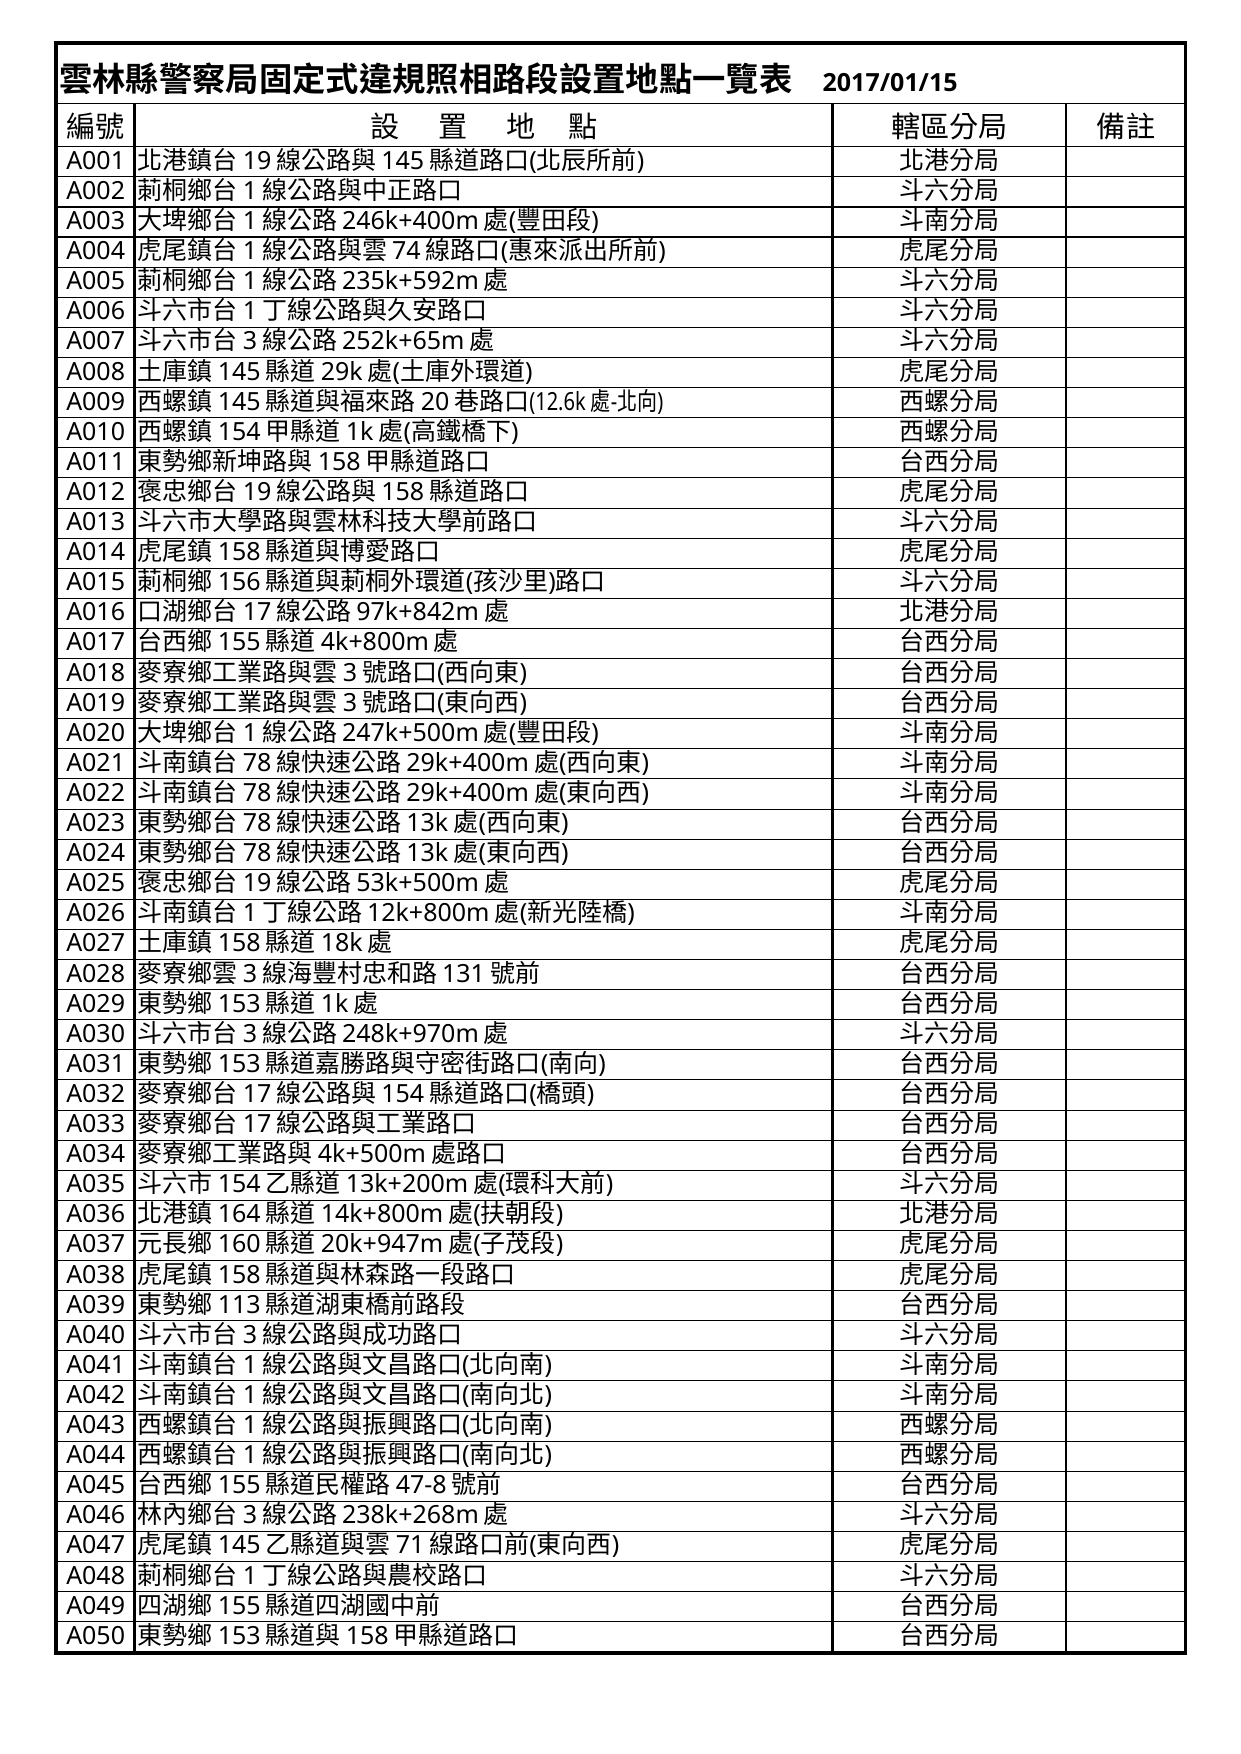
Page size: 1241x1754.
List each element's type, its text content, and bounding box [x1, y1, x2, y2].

table_cell 斗六分局 [834, 268, 1065, 297]
table_cell [1067, 1532, 1184, 1561]
table_cell A002 [58, 177, 133, 206]
table_cell 台西分局 [834, 1141, 1065, 1170]
table_cell [1067, 900, 1184, 929]
table_cell 台西分局 [834, 1111, 1065, 1139]
table_cell [1067, 1050, 1184, 1079]
table_cell A031 [58, 1050, 133, 1079]
table_cell A021 [58, 749, 133, 778]
table_cell A012 [58, 478, 133, 507]
table_cell 斗南分局 [834, 779, 1065, 808]
table_cell [1067, 509, 1184, 537]
table_cell [1067, 1381, 1184, 1411]
table_cell 北港分局 [834, 147, 1065, 176]
table_cell 麥寮鄉工業路與雲3號路口(西向東) [136, 659, 831, 688]
table_cell [1067, 719, 1184, 748]
table_cell [1067, 870, 1184, 899]
table_cell A041 [58, 1351, 133, 1380]
table_cell [1067, 448, 1184, 477]
table_cell 台西分局 [834, 1622, 1065, 1651]
table_cell 麥寮鄉雲3線海豐村忠和路131號前 [136, 960, 831, 989]
table_cell 東勢鄉153縣道嘉勝路與守密街路口(南向) [136, 1050, 831, 1079]
table_cell 虎尾鎮台1線公路與雲74線路口(惠來派出所前) [136, 238, 831, 267]
table_cell 斗六分局 [834, 177, 1065, 206]
table_cell 東勢鄉新坤路與158甲縣道路口 [136, 448, 831, 477]
table_cell 口湖鄉台17線公路97k+842m處 [136, 599, 831, 628]
table_cell [1067, 1622, 1184, 1651]
table_cell A047 [58, 1532, 133, 1561]
table_cell 斗六市台3線公路252k+65m處 [136, 328, 831, 357]
table_cell A027 [58, 930, 133, 959]
table_cell [1067, 1321, 1184, 1350]
table_cell A046 [58, 1502, 133, 1531]
table_cell A038 [58, 1261, 133, 1290]
table_cell 麥寮鄉台17線公路與154縣道路口(橋頭) [136, 1080, 831, 1109]
table_cell A037 [58, 1231, 133, 1260]
table_cell A016 [58, 599, 133, 628]
table_cell 台西分局 [834, 629, 1065, 658]
table_cell A030 [58, 1020, 133, 1049]
table_cell [1067, 238, 1184, 267]
table_cell 莿桐鄉台1線公路與中正路口 [136, 177, 831, 206]
table_cell 斗六市台3線公路與成功路口 [136, 1321, 831, 1350]
table_cell A004 [58, 238, 133, 267]
table_cell A010 [58, 418, 133, 447]
table_cell 麥寮鄉工業路與雲3號路口(東向西) [136, 689, 831, 718]
table_cell 西螺分局 [834, 388, 1065, 417]
table_cell 斗六分局 [834, 1020, 1065, 1049]
table_cell [1067, 298, 1184, 327]
table_cell [1067, 418, 1184, 447]
table_cell 設 置 地 點 [136, 104, 831, 146]
table_cell A036 [58, 1201, 133, 1230]
table_cell 莿桐鄉台1線公路235k+592m處 [136, 268, 831, 297]
table_cell [1067, 1171, 1184, 1200]
table_cell 褒忠鄉台19線公路與158縣道路口 [136, 478, 831, 507]
table_cell 台西分局 [834, 1472, 1065, 1501]
table_cell 編號 [58, 104, 133, 146]
table_cell A013 [58, 509, 133, 537]
table_cell [1067, 569, 1184, 598]
table_cell 西螺鎮台1線公路與振興路口(北向南) [136, 1412, 831, 1441]
table_cell [1067, 1141, 1184, 1170]
table_cell 大埤鄉台1線公路247k+500m處(豐田段) [136, 719, 831, 748]
table_cell [1067, 1080, 1184, 1109]
table_cell 大埤鄉台1線公路246k+400m處(豐田段) [136, 208, 831, 236]
table_cell [1067, 388, 1184, 417]
table_cell 北港分局 [834, 599, 1065, 628]
table_cell [1067, 268, 1184, 297]
table_cell [1067, 208, 1184, 236]
table_cell 西螺鎮台1線公路與振興路口(南向北) [136, 1442, 831, 1471]
table_cell 斗南分局 [834, 749, 1065, 778]
table_cell 虎尾鎮158縣道與博愛路口 [136, 539, 831, 568]
table_cell A022 [58, 779, 133, 808]
table_cell 西螺鎮145縣道與福來路20巷路口(12.6k處-北向) [136, 388, 831, 417]
table_cell [1067, 1412, 1184, 1441]
table_cell A003 [58, 208, 133, 236]
table_cell [1067, 1020, 1184, 1049]
table_cell A023 [58, 810, 133, 838]
table_cell [1067, 358, 1184, 387]
table_cell 元長鄉160縣道20k+947m處(子茂段) [136, 1231, 831, 1260]
table_cell [1067, 659, 1184, 688]
table_cell A029 [58, 990, 133, 1019]
table_cell 斗南鎮台1線公路與文昌路口(南向北) [136, 1381, 831, 1411]
table_cell [1067, 1442, 1184, 1471]
table_cell [1067, 1472, 1184, 1501]
table_cell [1067, 930, 1184, 959]
table_cell 台西分局 [834, 689, 1065, 718]
table_cell 虎尾分局 [834, 478, 1065, 507]
table_cell [1067, 1111, 1184, 1139]
table_cell [1067, 1261, 1184, 1290]
table_cell 台西分局 [834, 960, 1065, 989]
table_cell [1067, 1502, 1184, 1531]
table_cell A015 [58, 569, 133, 598]
table_cell 土庫鎮158縣道18k處 [136, 930, 831, 959]
table_cell 斗南分局 [834, 900, 1065, 929]
table_cell 斗南鎮台78線快速公路29k+400m處(西向東) [136, 749, 831, 778]
table_cell 斗南分局 [834, 1381, 1065, 1411]
table_cell A020 [58, 719, 133, 748]
table_cell 虎尾分局 [834, 870, 1065, 899]
table_cell 虎尾分局 [834, 1261, 1065, 1290]
table_cell 北港鎮台19線公路與145縣道路口(北辰所前) [136, 147, 831, 176]
table_cell 斗六市台1丁線公路與久安路口 [136, 298, 831, 327]
table_cell A019 [58, 689, 133, 718]
table_cell 東勢鄉台78線快速公路13k處(東向西) [136, 840, 831, 869]
table_cell 土庫鎮145縣道29k處(土庫外環道) [136, 358, 831, 387]
table_cell 台西分局 [834, 840, 1065, 869]
table_cell [1067, 629, 1184, 658]
table_cell [1067, 147, 1184, 176]
table_cell 西螺分局 [834, 1442, 1065, 1471]
table_cell 虎尾分局 [834, 1532, 1065, 1561]
table_cell 北港鎮164縣道14k+800m處(扶朝段) [136, 1201, 831, 1230]
table_cell 斗六分局 [834, 1502, 1065, 1531]
table_cell A040 [58, 1321, 133, 1350]
table_cell 台西分局 [834, 990, 1065, 1019]
table_cell 斗六分局 [834, 298, 1065, 327]
table_cell 林內鄉台3線公路238k+268m處 [136, 1502, 831, 1531]
table_cell A017 [58, 629, 133, 658]
table_cell 斗六分局 [834, 1171, 1065, 1200]
table_cell A035 [58, 1171, 133, 1200]
table_cell [1067, 689, 1184, 718]
table_cell A032 [58, 1080, 133, 1109]
table_cell A008 [58, 358, 133, 387]
table_cell A049 [58, 1592, 133, 1621]
table_cell 斗六市154乙縣道13k+200m處(環科大前) [136, 1171, 831, 1200]
table_cell 斗六分局 [834, 1321, 1065, 1350]
table_cell [1067, 1351, 1184, 1380]
table_cell [1067, 749, 1184, 778]
table_cell [1067, 478, 1184, 507]
table_cell A011 [58, 448, 133, 477]
table_cell 虎尾分局 [834, 1231, 1065, 1260]
table_cell 斗六市大學路與雲林科技大學前路口 [136, 509, 831, 537]
table_cell 台西鄉155縣道4k+800m處 [136, 629, 831, 658]
table_cell A009 [58, 388, 133, 417]
table_cell 西螺鎮154甲縣道1k處(高鐵橋下) [136, 418, 831, 447]
table_cell A044 [58, 1442, 133, 1471]
table_cell [1067, 1562, 1184, 1591]
table_cell 台西分局 [834, 1291, 1065, 1320]
table_cell 麥寮鄉工業路與4k+500m處路口 [136, 1141, 831, 1170]
table_cell 斗南鎮台78線快速公路29k+400m處(東向西) [136, 779, 831, 808]
table_cell A048 [58, 1562, 133, 1591]
table_cell 北港分局 [834, 1201, 1065, 1230]
table_cell 虎尾分局 [834, 238, 1065, 267]
table_cell 轄區分局 [834, 104, 1065, 146]
table_cell 東勢鄉153縣道與158甲縣道路口 [136, 1622, 831, 1651]
table_cell 斗南分局 [834, 1351, 1065, 1380]
table_cell 東勢鄉153縣道1k處 [136, 990, 831, 1019]
table_cell A043 [58, 1412, 133, 1441]
table_cell 虎尾鎮145乙縣道與雲71線路口前(東向西) [136, 1532, 831, 1561]
table_cell [1067, 990, 1184, 1019]
table_cell 台西分局 [834, 1592, 1065, 1621]
table_cell 斗六市台3線公路248k+970m處 [136, 1020, 831, 1049]
table_cell 台西分局 [834, 1080, 1065, 1109]
table_cell [1067, 779, 1184, 808]
table_cell 虎尾鎮158縣道與林森路一段路口 [136, 1261, 831, 1290]
table_cell A014 [58, 539, 133, 568]
table_cell A007 [58, 328, 133, 357]
table_cell 台西分局 [834, 1050, 1065, 1079]
table_cell 虎尾分局 [834, 539, 1065, 568]
table_cell 台西鄉155縣道民權路47-8號前 [136, 1472, 831, 1501]
table_cell A045 [58, 1472, 133, 1501]
table_cell 虎尾分局 [834, 358, 1065, 387]
table_cell 斗六分局 [834, 569, 1065, 598]
table_cell 斗南分局 [834, 719, 1065, 748]
table_cell A026 [58, 900, 133, 929]
table_cell 莿桐鄉台1丁線公路與農校路口 [136, 1562, 831, 1591]
table_cell A028 [58, 960, 133, 989]
table_cell A039 [58, 1291, 133, 1320]
table_cell A006 [58, 298, 133, 327]
table_cell [1067, 539, 1184, 568]
table_cell A033 [58, 1111, 133, 1139]
table_cell 斗南鎮台1丁線公路12k+800m處(新光陸橋) [136, 900, 831, 929]
table_cell 四湖鄉155縣道四湖國中前 [136, 1592, 831, 1621]
table_cell [1067, 810, 1184, 838]
table_cell [1067, 960, 1184, 989]
table_cell [1067, 1201, 1184, 1230]
table_cell 斗六分局 [834, 509, 1065, 537]
table_cell [1067, 599, 1184, 628]
table_cell 麥寮鄉台17線公路與工業路口 [136, 1111, 831, 1139]
table_cell 褒忠鄉台19線公路53k+500m處 [136, 870, 831, 899]
table_cell A024 [58, 840, 133, 869]
table_cell 斗南分局 [834, 208, 1065, 236]
table_cell A042 [58, 1381, 133, 1411]
table_cell 台西分局 [834, 810, 1065, 838]
table_cell 虎尾分局 [834, 930, 1065, 959]
table_cell [1067, 1592, 1184, 1621]
table_cell [1067, 177, 1184, 206]
table_cell 西螺分局 [834, 418, 1065, 447]
table_cell A025 [58, 870, 133, 899]
table_cell 東勢鄉113縣道湖東橋前路段 [136, 1291, 831, 1320]
table_cell [1067, 1231, 1184, 1260]
table_cell A018 [58, 659, 133, 688]
table_cell [1067, 328, 1184, 357]
table_cell 備註 [1067, 104, 1184, 146]
table_cell A005 [58, 268, 133, 297]
table_cell 西螺分局 [834, 1412, 1065, 1441]
table_cell A034 [58, 1141, 133, 1170]
table_header 雲林縣警察局固定式違規照相路段設置地點一覽表 2017/01/15 [58, 45, 1184, 103]
table_cell 斗南鎮台1線公路與文昌路口(北向南) [136, 1351, 831, 1380]
table_cell 台西分局 [834, 448, 1065, 477]
table_cell A001 [58, 147, 133, 176]
table_cell [1067, 1291, 1184, 1320]
table_cell [1067, 840, 1184, 869]
table_cell 莿桐鄉156縣道與莿桐外環道(孩沙里)路口 [136, 569, 831, 598]
table_cell 台西分局 [834, 659, 1065, 688]
table_cell 斗六分局 [834, 1562, 1065, 1591]
table_cell 東勢鄉台78線快速公路13k處(西向東) [136, 810, 831, 838]
table_cell 斗六分局 [834, 328, 1065, 357]
table_cell A050 [58, 1622, 133, 1651]
